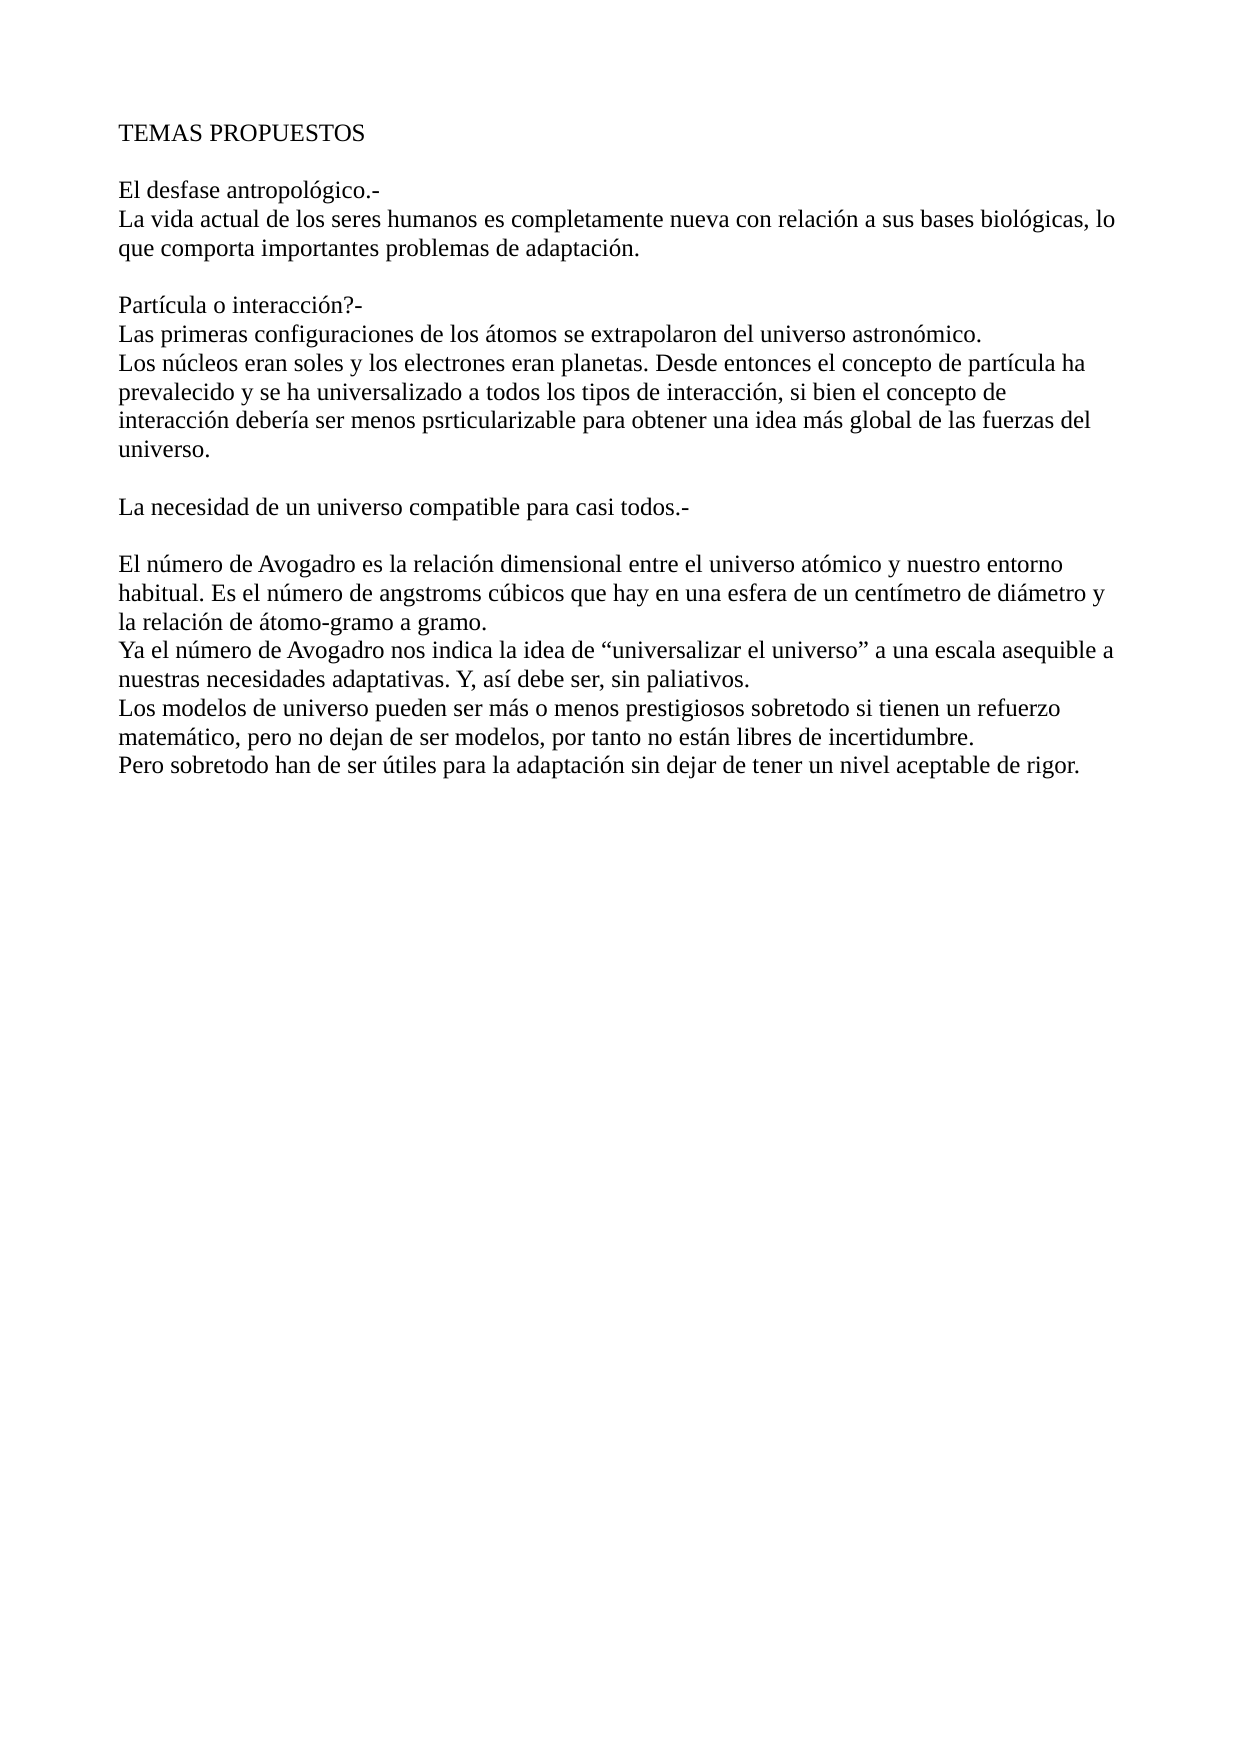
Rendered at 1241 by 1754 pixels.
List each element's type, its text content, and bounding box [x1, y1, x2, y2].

text Los núcleos eran soles y los electrones eran planetas. Desde entonces el concepto de partícula ha prevalecido y se ha universalizado a todos los tipos de interacción, si bien el concepto de interacción debería ser menos psrticularizable para obtener una idea más global de las fuerzas del universo. [118, 348, 1122, 463]
text Las primeras configuraciones de los átomos se extrapolaron del universo astronómico. [118, 319, 1122, 348]
text Partícula o interacción?- [118, 291, 1122, 319]
text El número de Avogadro es la relación dimensional entre el universo atómico y nuestro entorno habitual. Es el número de angstroms cúbicos que hay en una esfera de un centímetro de diámetro y la relación de átomo-gramo a gramo. [118, 549, 1122, 636]
text La necesidad de un universo compatible para casi todos.- [118, 492, 1122, 521]
text TEMAS PROPUESTOS [118, 118, 1122, 147]
text Los modelos de universo pueden ser más o menos prestigiosos sobretodo si tienen un refuerzo matemático, pero no dejan de ser modelos, por tanto no están libres de incertidumbre. [118, 693, 1122, 751]
text Ya el número de Avogadro nos indica la idea de “universalizar el universo” a una escala asequible a nuestras necesidades adaptativas. Y, así debe ser, sin paliativos. [118, 636, 1122, 693]
text La vida actual de los seres humanos es completamente nueva con relación a sus bases biológicas, lo que comporta importantes problemas de adaptación. [118, 204, 1122, 262]
text Pero sobretodo han de ser útiles para la adaptación sin dejar de tener un nivel aceptable de rigor. [118, 751, 1122, 779]
text El desfase antropológico.- [118, 176, 1122, 204]
